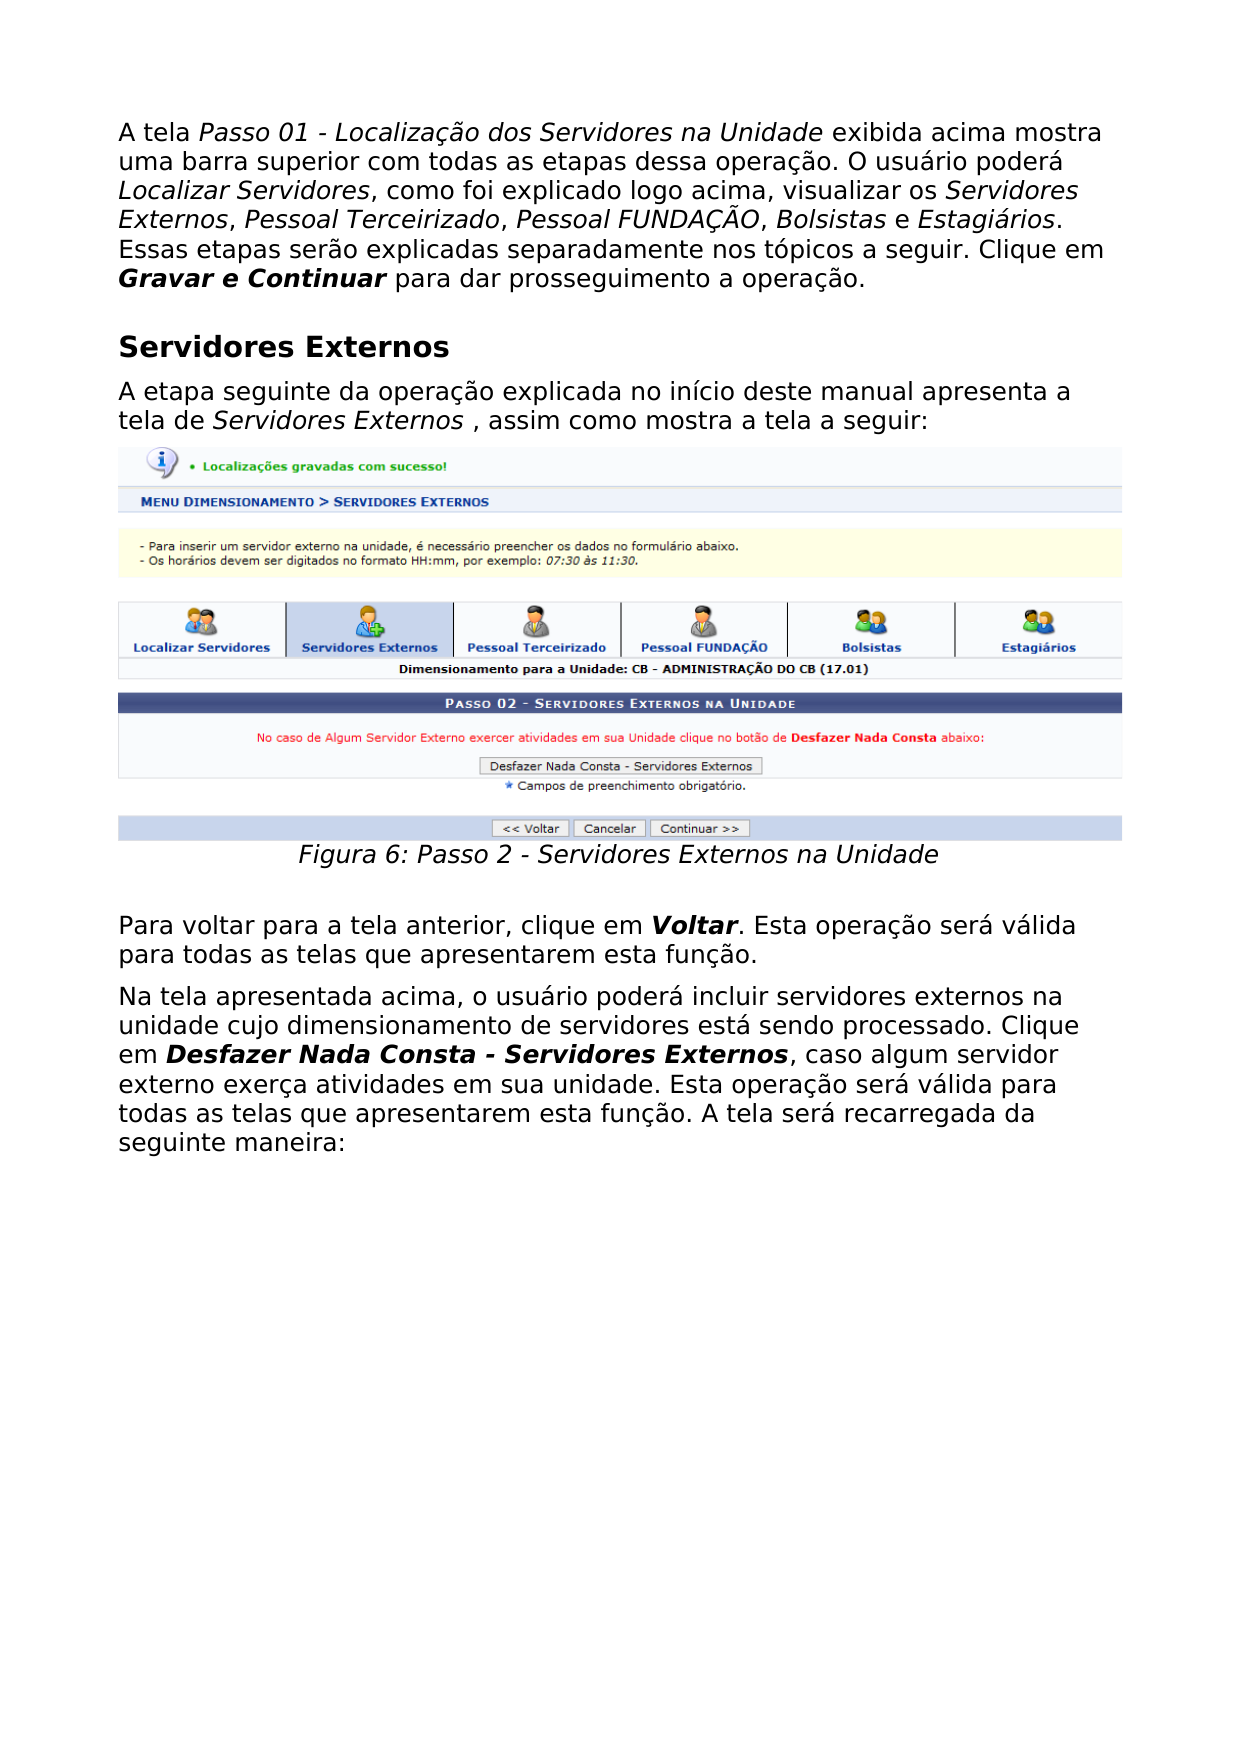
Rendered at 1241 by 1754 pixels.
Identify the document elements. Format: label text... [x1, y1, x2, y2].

text Para voltar para a tela anterior, clique em Voltar. Esta operação será válida para todas as telas que apresentarem esta função. [118, 911, 1122, 970]
text Na tela apresentada acima, o usuário poderá incluir servidores externos na unidade cujo dimensionamento de servidores está sendo processado. Clique em Desfazer Nada Consta - Servidores Externos, caso algum servidor externo exerça atividades em sua unidade. Esta operação será válida para todas as telas que apresentarem esta função. A tela será recarregada da seguinte maneira: [118, 982, 1122, 1157]
text Figura 6: Passo 2 - Servidores Externos na Unidade [118, 841, 1122, 870]
text A etapa seguinte da operação explicada no início deste manual apresenta a tela de Servidores Externos , assim como mostra a tela a seguir: [118, 377, 1122, 435]
picture [118, 447, 1123, 841]
subtitle Servidores Externos [118, 331, 1122, 364]
text A tela Passo 01 - Localização dos Servidores na Unidade exibida acima mostra uma barra superior com todas as etapas dessa operação. O usuário poderá Localizar Servidores, como foi explicado logo acima, visualizar os Servidores Externos, Pessoal Terceirizado, Pessoal FUNDAÇÃO, Bolsistas e Estagiários. Essas etapas serão explicadas separadamente nos tópicos a seguir. Clique em Gravar e Continuar para dar prosseguimento a operação. [118, 118, 1122, 293]
